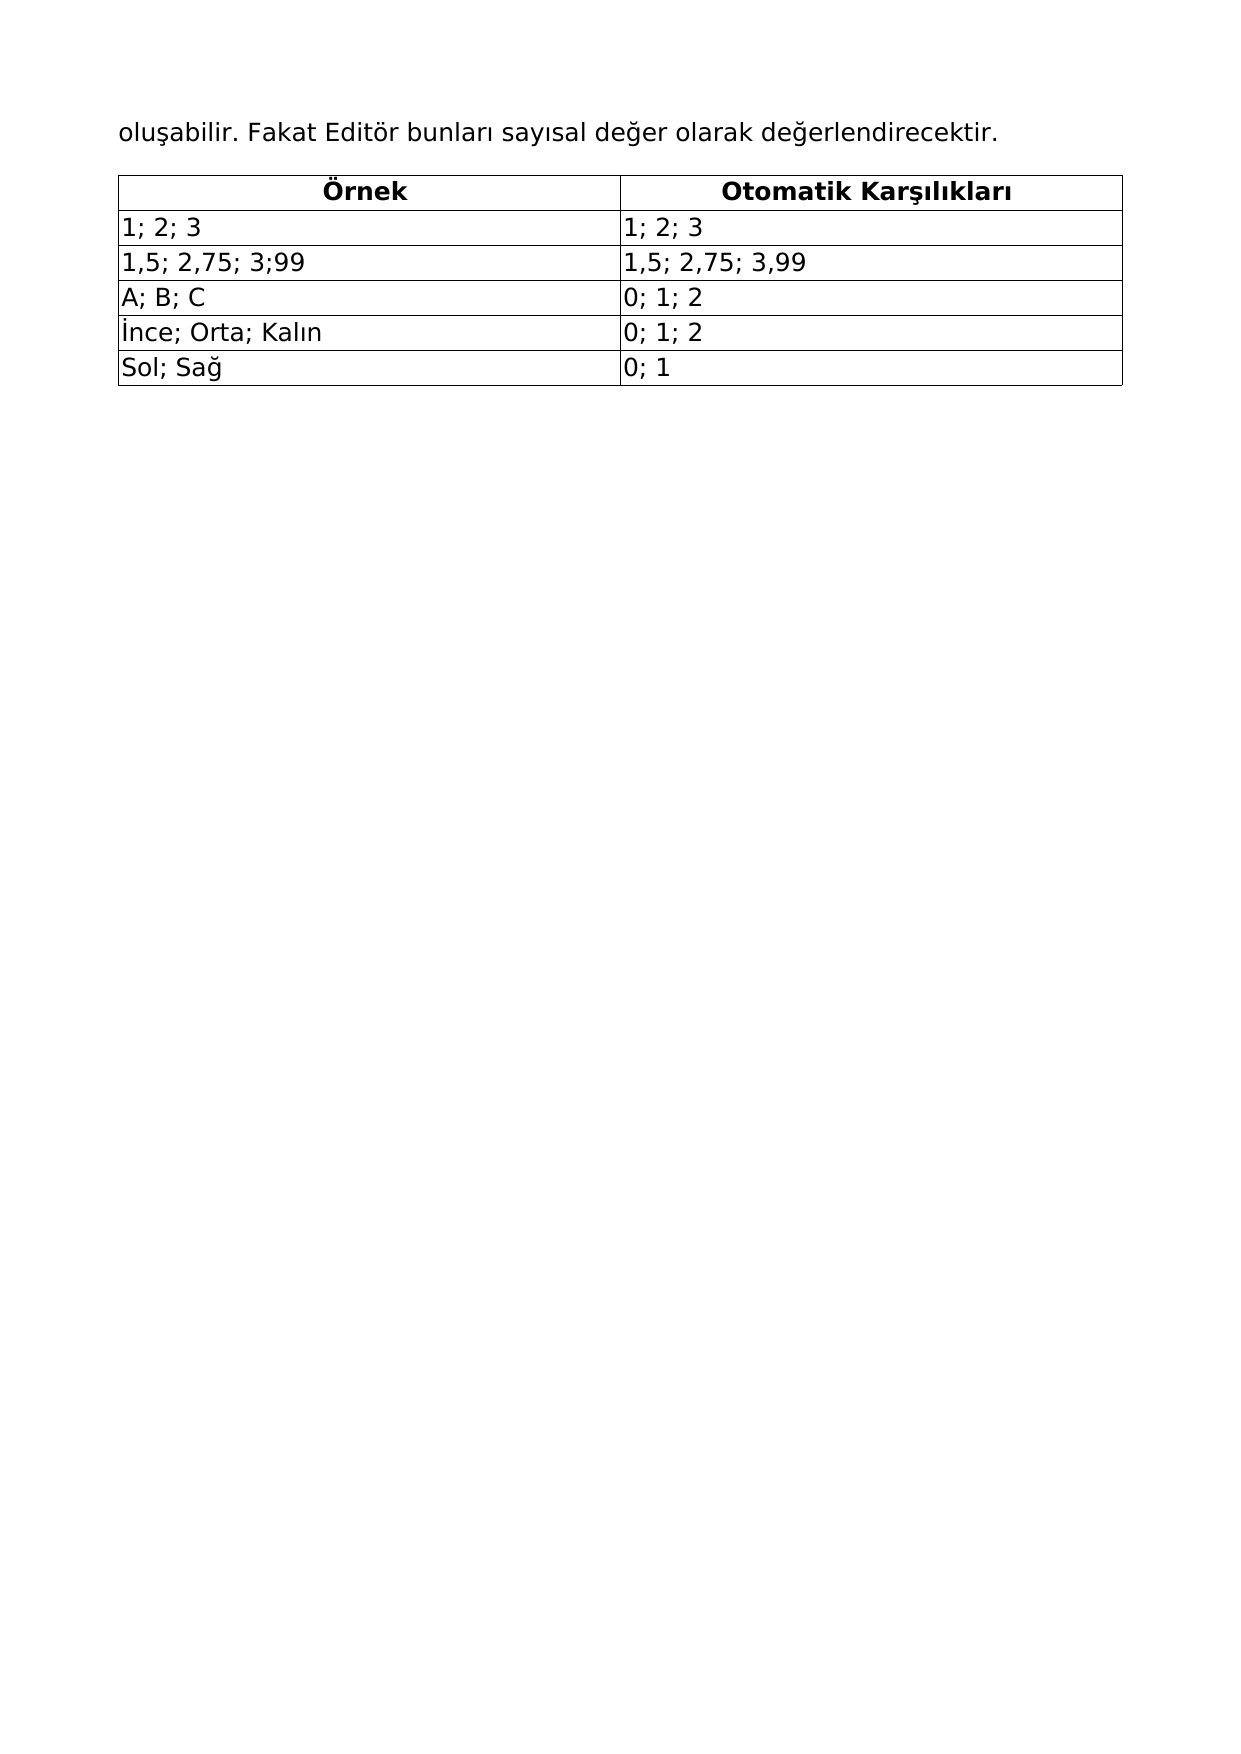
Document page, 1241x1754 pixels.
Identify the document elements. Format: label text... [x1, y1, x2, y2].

table_cell 1; 2; 3 [119, 211, 620, 245]
table_cell 1; 2; 3 [621, 211, 1122, 245]
table_header Örnek [119, 176, 620, 210]
table_cell 0; 1; 2 [621, 316, 1122, 350]
table_cell İnce; Orta; Kalın [119, 316, 620, 350]
table_cell Sol; Sağ [119, 351, 620, 385]
table_cell 0; 1; 2 [621, 281, 1122, 315]
table_cell 1,5; 2,75; 3;99 [119, 246, 620, 280]
table_header Otomatik Karşılıkları [621, 176, 1122, 210]
table_cell A; B; C [119, 281, 620, 315]
table_cell 0; 1 [621, 351, 1122, 385]
table_cell 1,5; 2,75; 3,99 [621, 246, 1122, 280]
text oluşabilir. Fakat Editör bunları sayısal değer olarak değerlendirecektir. [118, 118, 1122, 147]
